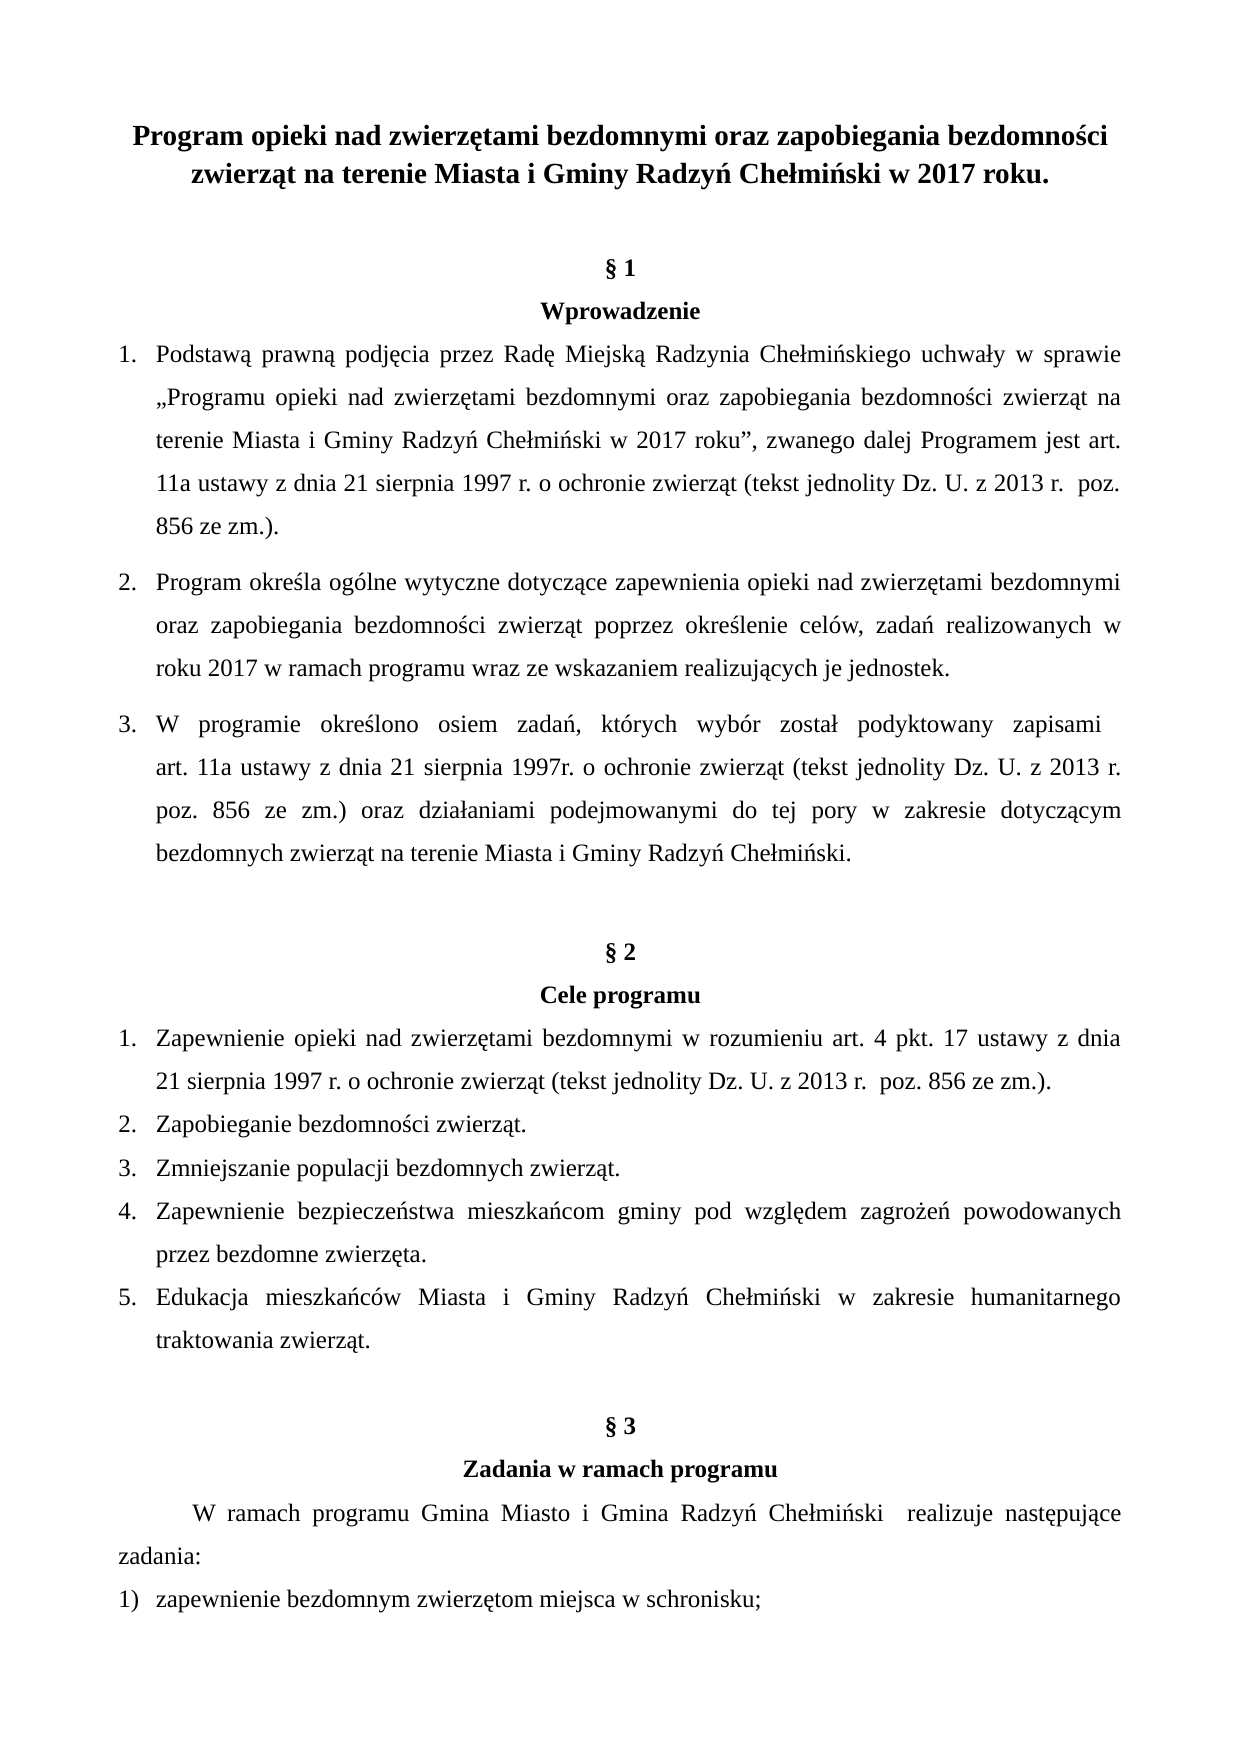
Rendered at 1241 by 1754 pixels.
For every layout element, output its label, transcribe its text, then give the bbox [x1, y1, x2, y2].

list Program określa ogólne wytyczne dotyczące zapewnienia opieki nad zwierzętami bezdomnymi oraz zapobiegania bezdomności zwierząt poprzez określenie celów, zadań realizowanych w roku 2017 w ramach programu wraz ze wskazaniem realizujących je jednostek. [118, 567, 1122, 682]
list Zapewnienie bezpieczeństwa mieszkańcom gminy pod względem zagrożeń powodowanych przez bezdomne zwierzęta. [118, 1196, 1122, 1268]
list Edukacja mieszkańców Miasta i Gminy Radzyń Chełmiński w zakresie humanitarnego traktowania zwierząt. [118, 1282, 1122, 1354]
list Podstawą prawną podjęcia przez Radę Miejską Radzynia Chełmińskiego uchwały w sprawie „Programu opieki nad zwierzętami bezdomnymi oraz zapobiegania bezdomności zwierząt na terenie Miasta i Gminy Radzyń Chełmiński w 2017 roku”, zwanego dalej Programem jest art. 11a ustawy z dnia 21 sierpnia 1997 r. o ochronie zwierząt (tekst jednolity Dz. U. z 2013 r. poz. 856 ze zm.). [118, 339, 1122, 540]
text § 3 [118, 1411, 1122, 1440]
list Zapewnienie opieki nad zwierzętami bezdomnymi w rozumieniu art. 4 pkt. 17 ustawy z dnia 21 sierpnia 1997 r. o ochronie zwierząt (tekst jednolity Dz. U. z 2013 r. poz. 856 ze zm.). [118, 1023, 1122, 1095]
text Wprowadzenie [118, 296, 1122, 324]
text Program opieki nad zwierzętami bezdomnymi oraz zapobiegania bezdomności zwierząt na terenie Miasta i Gminy Radzyń Chełmiński w 2017 roku. [118, 118, 1122, 190]
text W ramach programu Gmina Miasto i Gmina Radzyń Chełmiński realizuje następujące zadania: [118, 1498, 1122, 1569]
list zapewnienie bezdomnym zwierzętom miejsca w schronisku; [118, 1584, 1122, 1613]
text Cele programu [118, 980, 1122, 1009]
text § 2 [118, 937, 1122, 966]
text Zadania w ramach programu [118, 1454, 1122, 1483]
text § 1 [118, 253, 1122, 281]
list Zmniejszanie populacji bezdomnych zwierząt. [118, 1153, 1122, 1181]
list W programie określono osiem zadań, których wybór został podyktowany zapisami art. 11a ustawy z dnia 21 sierpnia 1997r. o ochronie zwierząt (tekst jednolity Dz. U. z 2013 r. poz. 856 ze zm.) oraz działaniami podejmowanymi do tej pory w zakresie dotyczącym bezdomnych zwierząt na terenie Miasta i Gminy Radzyń Chełmiński. [118, 709, 1122, 867]
list Zapobieganie bezdomności zwierząt. [118, 1109, 1122, 1138]
